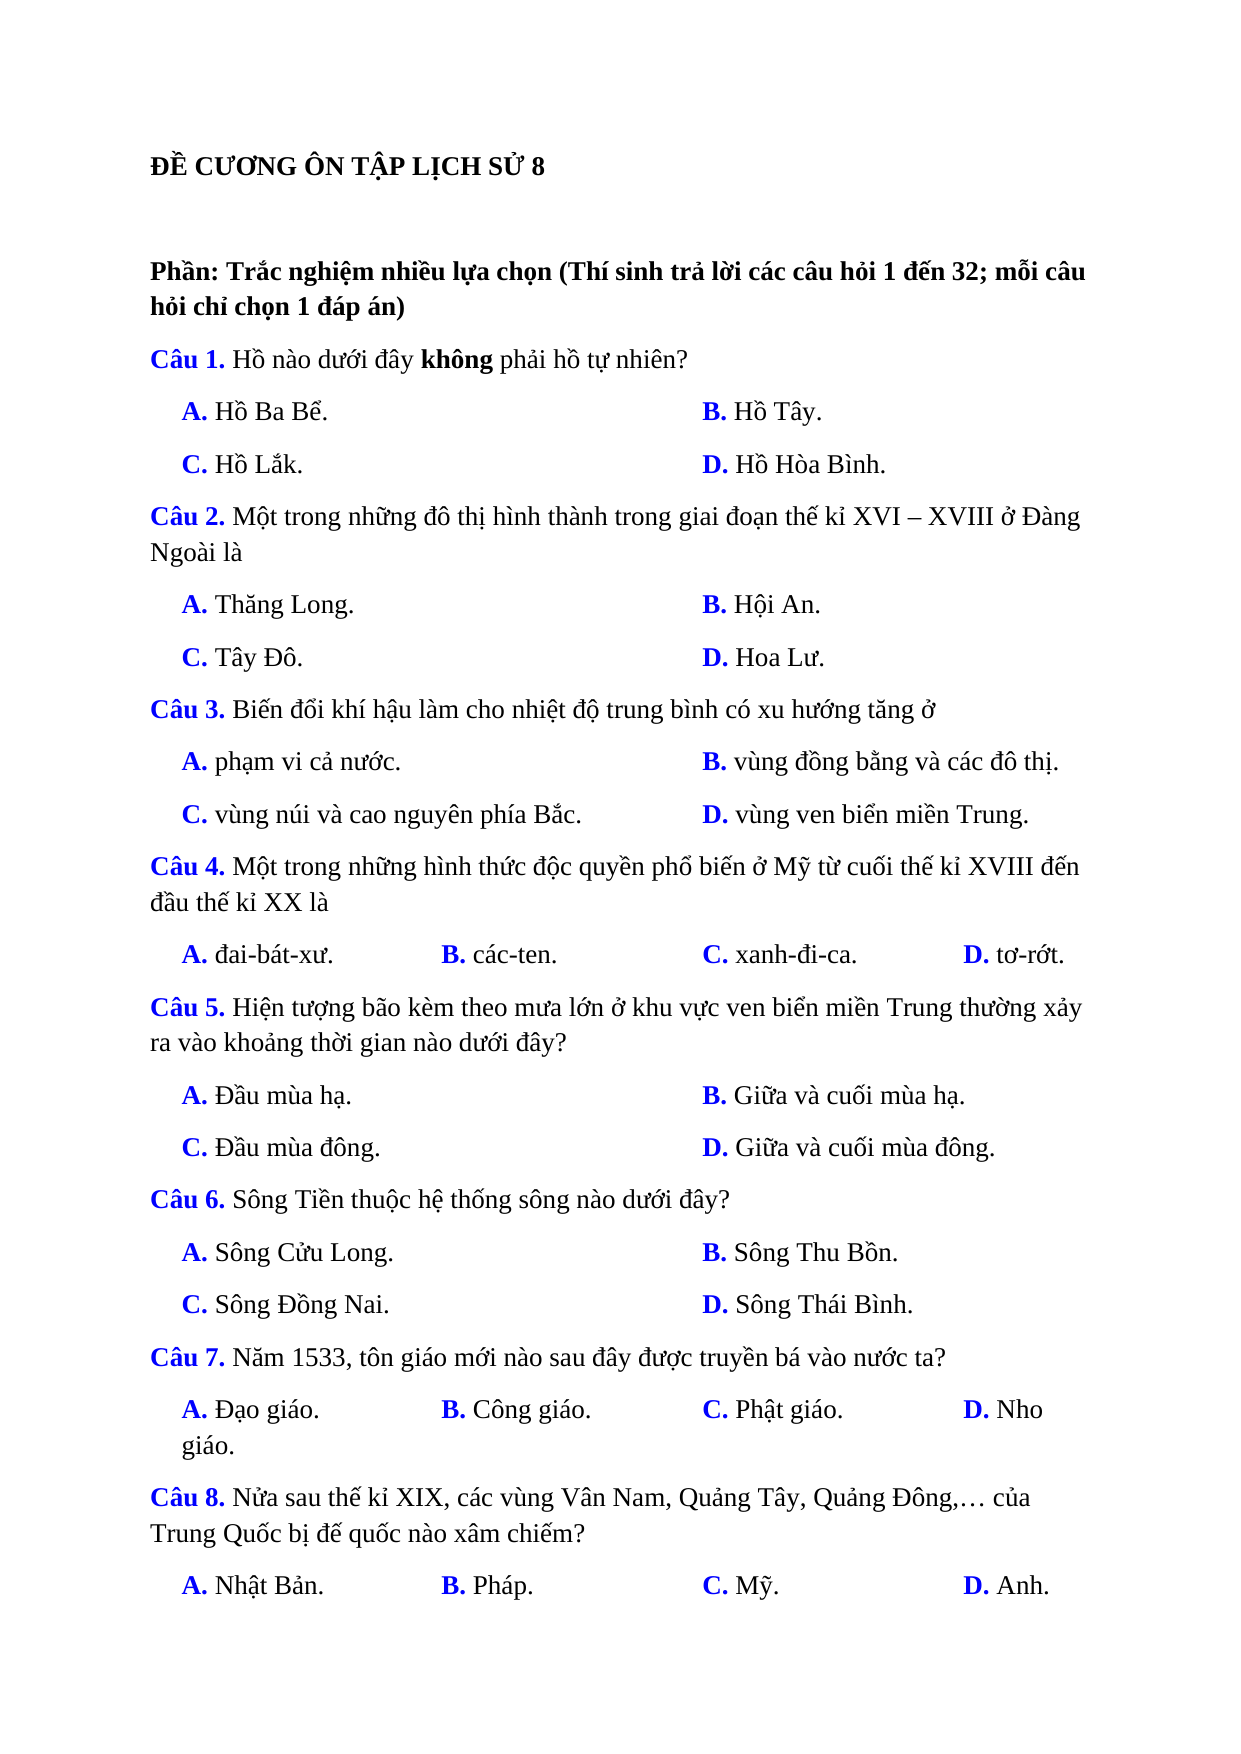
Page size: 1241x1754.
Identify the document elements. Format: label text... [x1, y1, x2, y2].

text Phần: Trắc nghiệm nhiều lựa chọn (Thí sinh trả lời các câu hỏi 1 đến 32; mỗi câu hỏi chỉ chọn 1 đáp án) [150, 255, 1090, 322]
text C. Đầu mùa đông. D. Giữa và cuối mùa đông. [181, 1131, 1090, 1162]
text A. đai-bát-xư. B. các-ten. C. xanh-đi-ca. D. tơ-rớt. [181, 938, 1090, 969]
text A. Sông Cửu Long. B. Sông Thu Bồn. [181, 1236, 1090, 1267]
text C. Hồ Lắk. D. Hồ Hòa Bình. [181, 448, 1090, 479]
text Câu 7. Năm 1533, tôn giáo mới nào sau đây được truyền bá vào nước ta? [150, 1341, 1090, 1372]
text Câu 4. Một trong những hình thức độc quyền phổ biến ở Mỹ từ cuối thế kỉ XVIII đến đầu thế kỉ XX là [150, 850, 1090, 917]
text Câu 5. Hiện tượng bão kèm theo mưa lớn ở khu vực ven biển miền Trung thường xảy ra vào khoảng thời gian nào dưới đây? [150, 991, 1090, 1058]
text C. vùng núi và cao nguyên phía Bắc. D. vùng ven biển miền Trung. [181, 798, 1090, 829]
text A. Đạo giáo. B. Công giáo. C. Phật giáo. D. Nho giáo. [181, 1393, 1090, 1460]
text Câu 3. Biến đổi khí hậu làm cho nhiệt độ trung bình có xu hướng tăng ở [150, 693, 1090, 724]
text A. Nhật Bản. B. Pháp. C. Mỹ. D. Anh. [181, 1569, 1090, 1601]
text A. phạm vi cả nước. B. vùng đồng bằng và các đô thị. [181, 745, 1090, 777]
text A. Hồ Ba Bể. B. Hồ Tây. [181, 395, 1090, 426]
text Câu 2. Một trong những đô thị hình thành trong giai đoạn thế kỉ XVI – XVIII ở Đàng Ngoài là [150, 500, 1090, 567]
text Câu 1. Hồ nào dưới đây không phải hồ tự nhiên? [150, 343, 1090, 374]
text Câu 6. Sông Tiền thuộc hệ thống sông nào dưới đây? [150, 1184, 1090, 1215]
text C. Tây Đô. D. Hoa Lư. [181, 641, 1090, 672]
text C. Sông Đồng Nai. D. Sông Thái Bình. [181, 1288, 1090, 1319]
text A. Thăng Long. B. Hội An. [181, 588, 1090, 619]
text Câu 8. Nửa sau thế kỉ XIX, các vùng Vân Nam, Quảng Tây, Quảng Đông,… của Trung Quốc bị đế quốc nào xâm chiếm? [150, 1481, 1090, 1548]
text A. Đầu mùa hạ. B. Giữa và cuối mùa hạ. [181, 1079, 1090, 1110]
text ĐỀ CƯƠNG ÔN TẬP LỊCH SỬ 8 [150, 150, 1090, 181]
